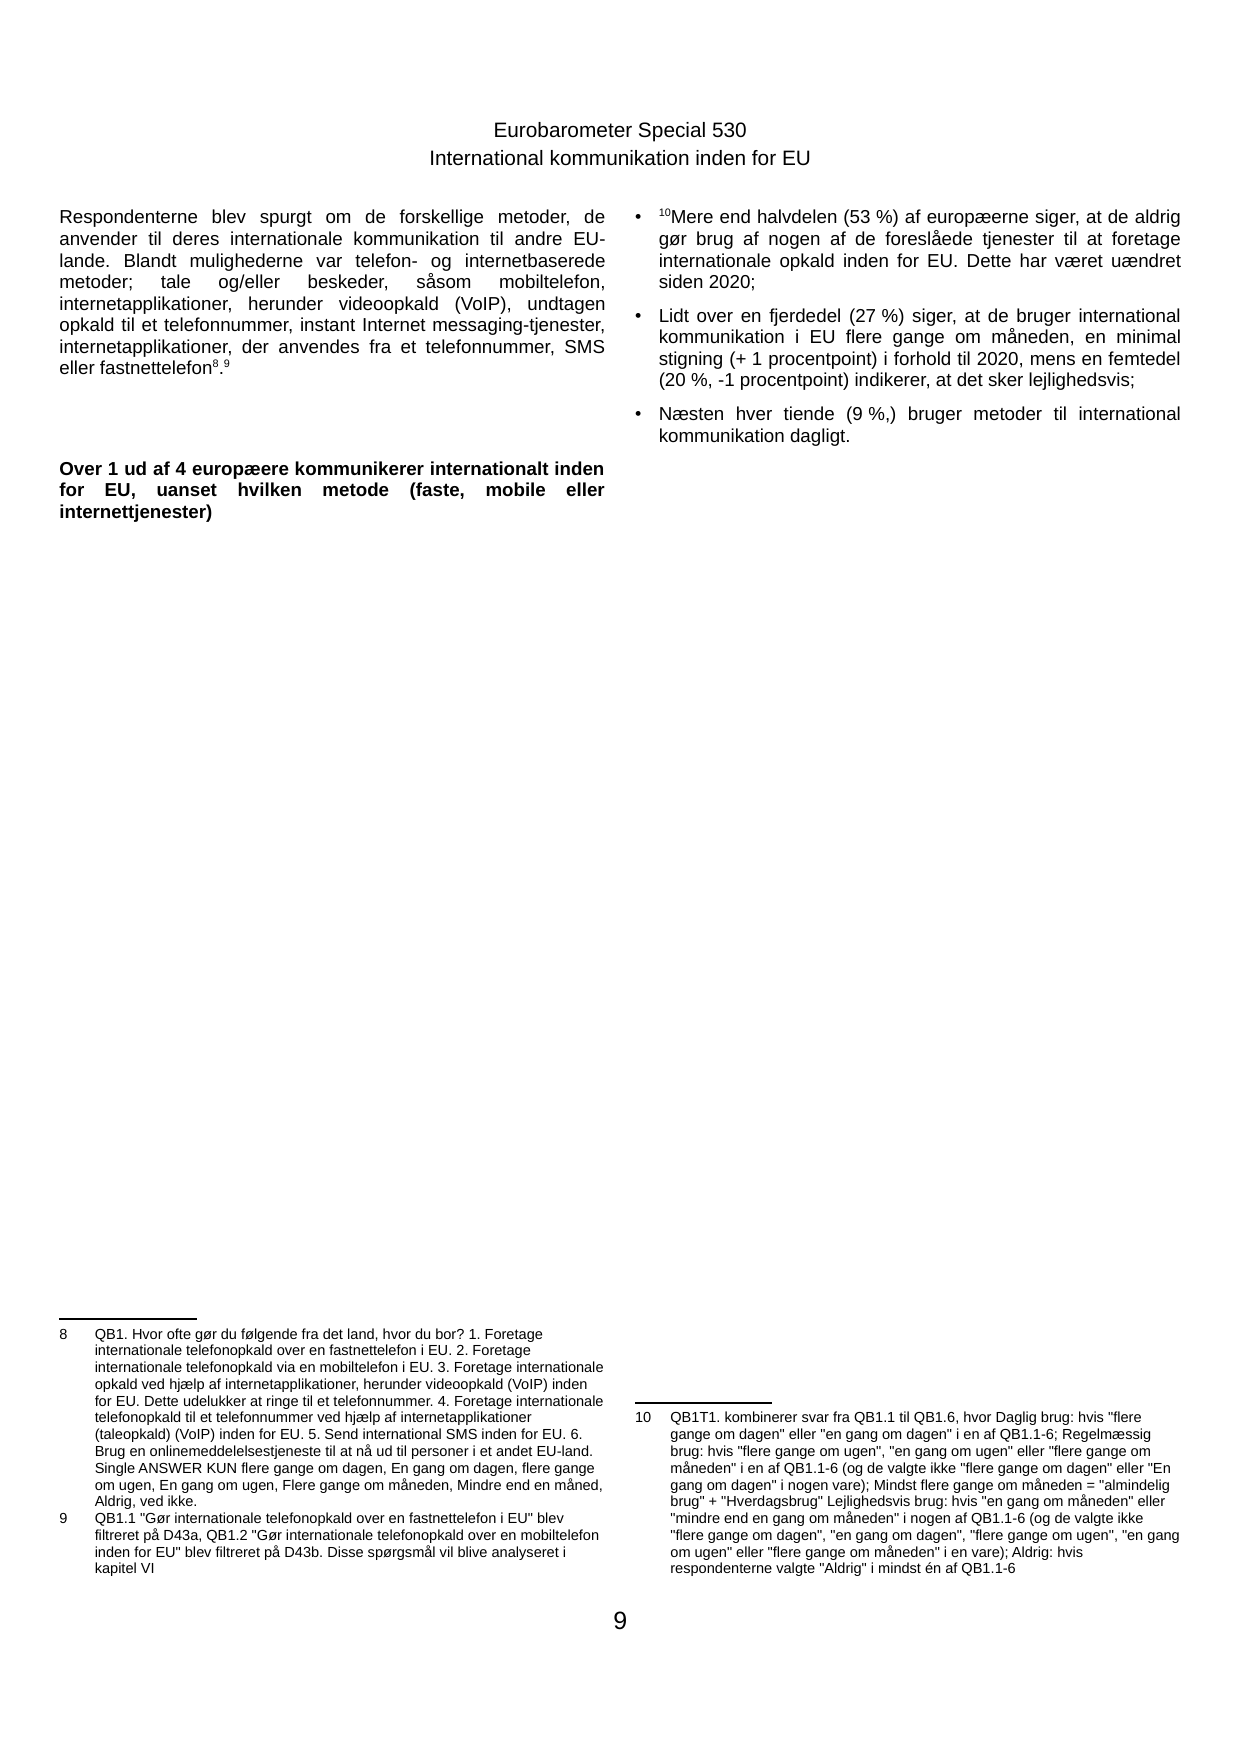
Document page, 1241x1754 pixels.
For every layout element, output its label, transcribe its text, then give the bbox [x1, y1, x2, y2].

list QB1T1. kombinerer svar fra QB1.1 til QB1.6, hvor Daglig brug: hvis "flere gange om dagen" eller "en gang om dagen" i en af QB1.1-6; Regelmæssig brug: hvis "flere gange om ugen", "en gang om ugen" eller "flere gange om måneden" i en af QB1.1-6 (og de valgte ikke "flere gange om dagen" eller "En gang om dagen" i nogen vare); Mindst flere gange om måneden = "almindelig brug" + "Hverdagsbrug" Lejlighedsvis brug: hvis "en gang om måneden" eller "mindre end en gang om måneden" i nogen af QB1.1-6 (og de valgte ikke "flere gange om dagen", "en gang om dagen", "flere gange om ugen", "en gang om ugen" eller "flere gange om måneden" i en vare); Aldrig: hvis respondenterne valgte "Aldrig" i mindst én af QB1.1-6 [635, 1409, 1181, 1577]
list Lidt over en fjerdedel (27 %) siger, at de bruger international kommunikation i EU flere gange om måneden, en minimal stigning (+ 1 procentpoint) i forhold til 2020, mens en femtedel (20 %, -1 procentpoint) indikerer, at det sker lejlighedsvis; [635, 304, 1181, 391]
text Over 1 ud af 4 europæere kommunikerer internationalt inden for EU, uanset hvilken metode (faste, mobile eller internettjenester) [59, 457, 605, 522]
text QB1. Hvor ofte gør du følgende fra det land, hvor du bor? 1. Foretage internationale telefonopkald over en fastnettelefon i EU. 2. Foretage internationale telefonopkald via en mobiltelefon i EU. 3. Foretage internationale opkald ved hjælp af internetapplikationer, herunder videoopkald (VoIP) inden for EU. Dette udelukker at ringe til et telefonnummer. 4. Foretage internationale telefonopkald til et telefonnummer ved hjælp af internetapplikationer (taleopkald) (VoIP) inden for EU. 5. Send international SMS inden for EU. 6. Brug en onlinemeddelelsestjeneste til at nå ud til personer i et andet EU-land. Single ANSWER KUN flere gange om dagen, En gang om dagen, flere gange om ugen, En gang om ugen, Flere gange om måneden, Mindre end en måned, Aldrig, ved ikke. [59, 1325, 605, 1510]
text QB1.1 "Gør internationale telefonopkald over en fastnettelefon i EU" blev filtreret på D43a, QB1.2 "Gør internationale telefonopkald over en mobiltelefon inden for EU" blev filtreret på D43b. Disse spørgsmål vil blive analyseret i kapitel VI [59, 1510, 605, 1577]
list Mere end halvdelen (53 %) af europæerne siger, at de aldrig gør brug af nogen af de foreslåede tjenester til at foretage internationale opkald inden for EU. Dette har været uændret siden 2020; [635, 206, 1181, 292]
text Respondenterne blev spurgt om de forskellige metoder, de anvender til deres internationale kommunikation til andre EU-lande. Blandt mulighederne var telefon- og internetbaserede metoder; tale og/eller beskeder, såsom mobiltelefon, internetapplikationer, herunder videoopkald (VoIP), undtagen opkald til et telefonnummer, instant Internet messaging-tjenester, internetapplikationer, der anvendes fra et telefonnummer, SMS eller fastnettelefon. [59, 206, 605, 379]
list Næsten hver tiende (9 %,) bruger metoder til international kommunikation dagligt. [635, 403, 1181, 446]
